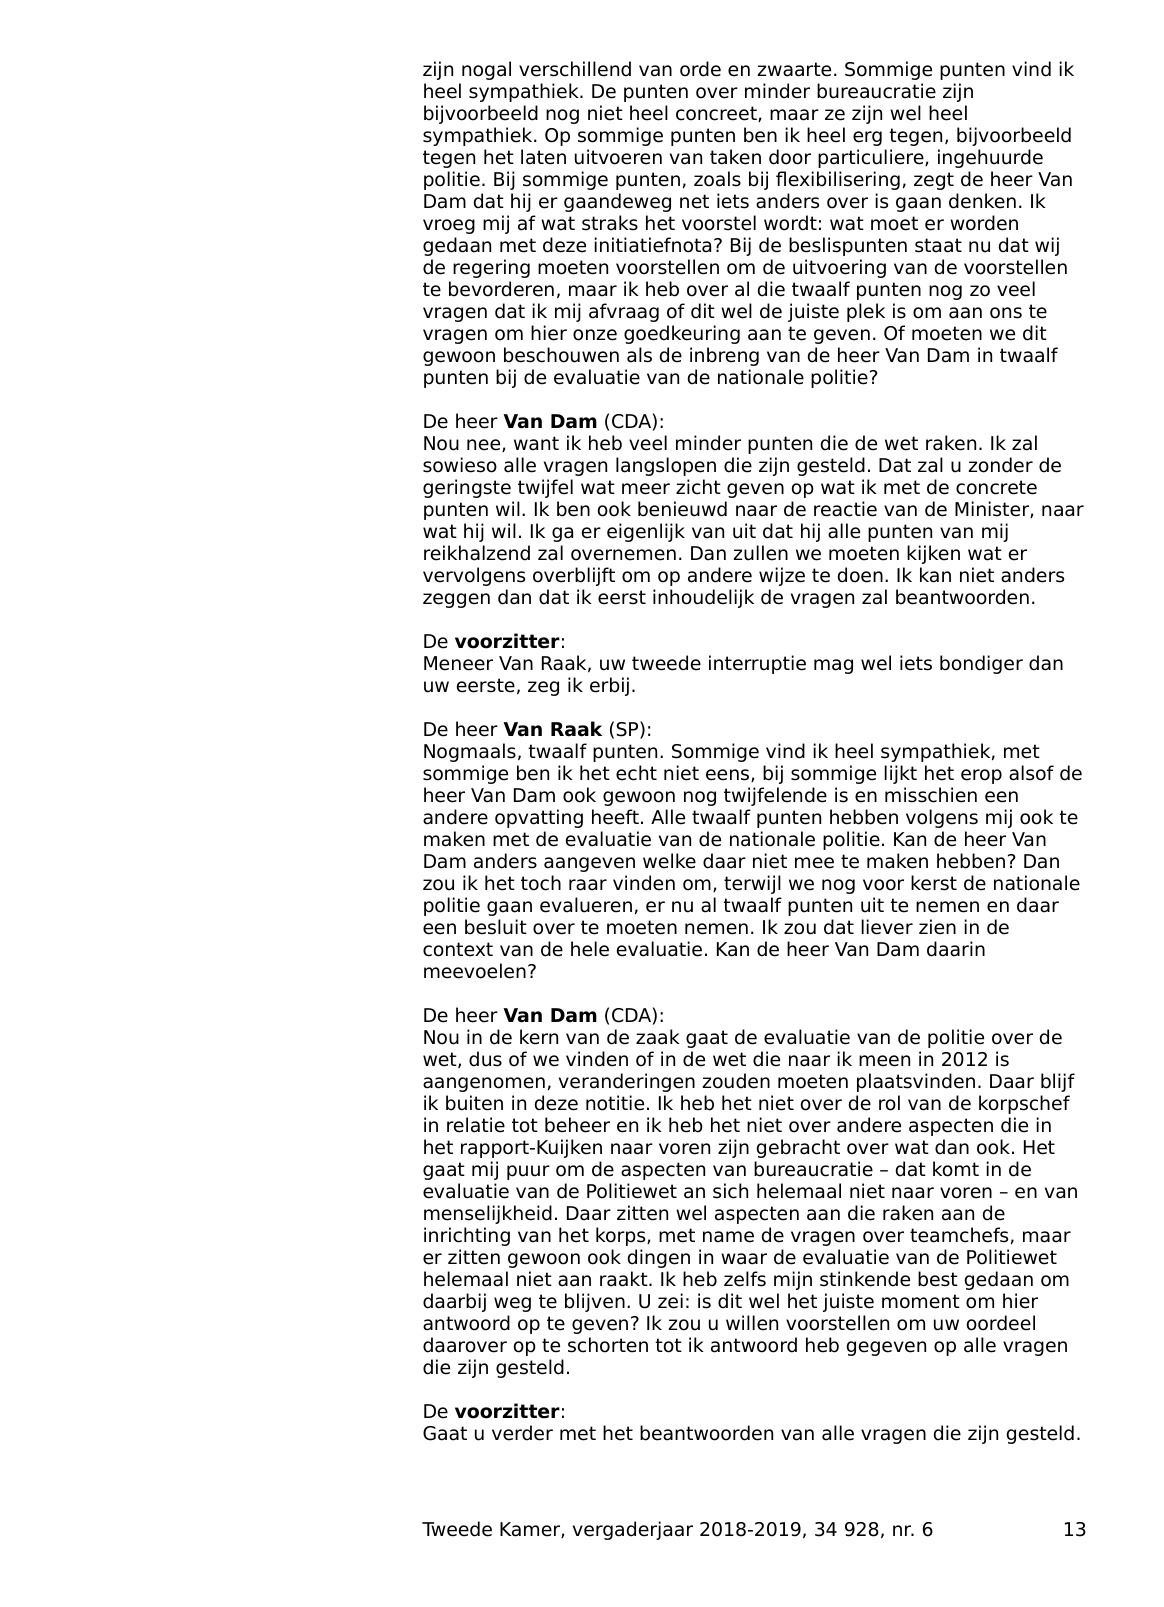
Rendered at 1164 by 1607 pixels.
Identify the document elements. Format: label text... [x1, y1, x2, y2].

text Nogmaals, twaalf punten. Sommige vind ik heel sympathiek, met sommige ben ik het echt niet eens, bij sommige lijkt het erop alsof de heer Van Dam ook gewoon nog twijfelende is en misschien een andere opvatting heeft. Alle twaalf punten hebben volgens mij ook te maken met de evaluatie van de nationale politie. Kan de heer Van Dam anders aangeven welke daar niet mee te maken hebben? Dan zou ik het toch raar vinden om, terwijl we nog voor kerst de nationale politie gaan evalueren, er nu al twaalf punten uit te nemen en daar een besluit over te moeten nemen. Ik zou dat liever zien in de context van de hele evaluatie. Kan de heer Van Dam daarin meevoelen? [422, 741, 1087, 983]
text zijn nogal verschillend van orde en zwaarte. Sommige punten vind ik heel sympathiek. De punten over minder bureaucratie zijn bijvoorbeeld nog niet heel concreet, maar ze zijn wel heel sympathiek. Op sommige punten ben ik heel erg tegen, bijvoorbeeld tegen het laten uitvoeren van taken door particuliere, ingehuurde politie. Bij sommige punten, zoals bij flexibilisering, zegt de heer Van Dam dat hij er gaandeweg net iets anders over is gaan denken. Ik vroeg mij af wat straks het voorstel wordt: wat moet er worden gedaan met deze initiatiefnota? Bij de beslispunten staat nu dat wij de regering moeten voorstellen om de uitvoering van de voorstellen te bevorderen, maar ik heb over al die twaalf punten nog zo veel vragen dat ik mij afvraag of dit wel de juiste plek is om aan ons te vragen om hier onze goedkeuring aan te geven. Of moeten we dit gewoon beschouwen als de inbreng van de heer Van Dam in twaalf punten bij de evaluatie van de nationale politie? [422, 59, 1087, 389]
text De heer Van Dam (CDA): [422, 1005, 1087, 1027]
text Meneer Van Raak, uw tweede interruptie mag wel iets bondiger dan uw eerste, zeg ik erbij. [422, 653, 1087, 697]
text Gaat u verder met het beantwoorden van alle vragen die zijn gesteld. [422, 1423, 1087, 1445]
text Nou in de kern van de zaak gaat de evaluatie van de politie over de wet, dus of we vinden of in de wet die naar ik meen in 2012 is aangenomen, veranderingen zouden moeten plaatsvinden. Daar blijf ik buiten in deze notitie. Ik heb het niet over de rol van de korpschef in relatie tot beheer en ik heb het niet over andere aspecten die in het rapport-Kuijken naar voren zijn gebracht over wat dan ook. Het gaat mij puur om de aspecten van bureaucratie – dat komt in de evaluatie van de Politiewet an sich helemaal niet naar voren – en van menselijkheid. Daar zitten wel aspecten aan die raken aan de inrichting van het korps, met name de vragen over teamchefs, maar er zitten gewoon ook dingen in waar de evaluatie van de Politiewet helemaal niet aan raakt. Ik heb zelfs mijn stinkende best gedaan om daarbij weg te blijven. U zei: is dit wel het juiste moment om hier antwoord op te geven? Ik zou u willen voorstellen om uw oordeel daarover op te schorten tot ik antwoord heb gegeven op alle vragen die zijn gesteld. [422, 1027, 1087, 1379]
text De voorzitter: [422, 631, 1087, 653]
text De heer Van Dam (CDA): [422, 411, 1087, 433]
text De voorzitter: [422, 1401, 1087, 1423]
text Nou nee, want ik heb veel minder punten die de wet raken. Ik zal sowieso alle vragen langslopen die zijn gesteld. Dat zal u zonder de geringste twijfel wat meer zicht geven op wat ik met de concrete punten wil. Ik ben ook benieuwd naar de reactie van de Minister, naar wat hij wil. Ik ga er eigenlijk van uit dat hij alle punten van mij reikhalzend zal overnemen. Dan zullen we moeten kijken wat er vervolgens overblijft om op andere wijze te doen. Ik kan niet anders zeggen dan dat ik eerst inhoudelijk de vragen zal beantwoorden. [422, 433, 1087, 609]
text De heer Van Raak (SP): [422, 719, 1087, 741]
